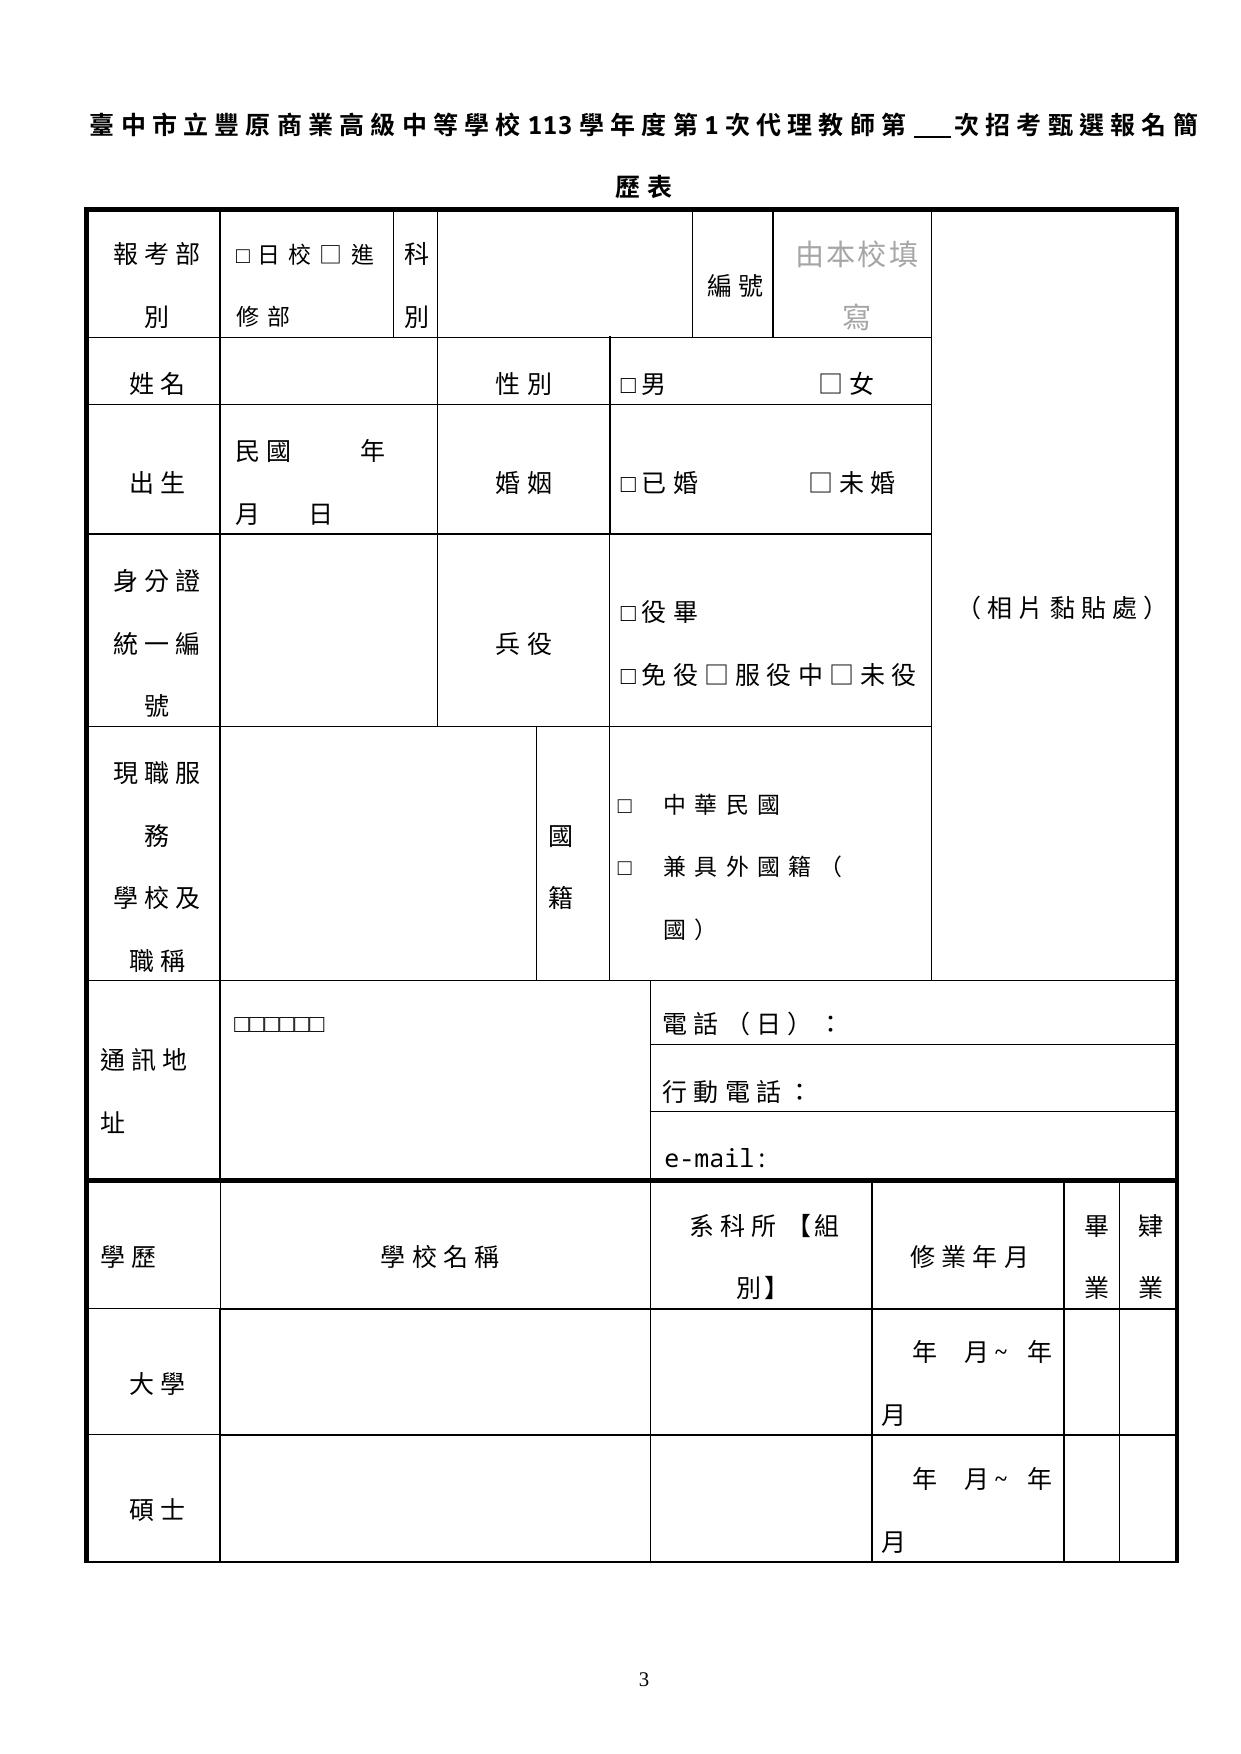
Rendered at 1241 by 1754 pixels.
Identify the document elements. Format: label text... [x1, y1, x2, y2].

table_cell □已婚 □未婚 [611, 405, 931, 533]
table_cell [1065, 1436, 1119, 1561]
table_cell 民國 年 月 日 [221, 405, 437, 533]
table_cell □役畢 □免役□服役中□未役 [610, 535, 931, 726]
table_cell [1065, 1310, 1119, 1434]
table_cell [221, 727, 536, 980]
table_cell 婚姻 [438, 405, 609, 533]
table_cell 肄業 [1120, 1183, 1175, 1308]
table_cell [651, 1436, 871, 1561]
table_cell 年 月~ 年 月 [873, 1436, 1063, 1561]
table_header [438, 212, 692, 336]
table_cell [221, 1436, 650, 1561]
table_cell 學校名稱 [221, 1183, 650, 1308]
table_cell 行動電話： [651, 1045, 1175, 1111]
table_header 科別 [394, 212, 437, 336]
table_cell [221, 535, 437, 726]
table_cell 修業年月 [873, 1183, 1063, 1308]
table_header □日校□進修部 [221, 212, 393, 336]
table_cell 現職服務 學校及職稱 [89, 727, 219, 980]
table_cell 年 月~ 年 月 [873, 1310, 1063, 1434]
table_cell □□□□□□ [221, 981, 650, 1178]
table_cell □男 □女 [611, 338, 931, 404]
text 臺中市立豐原商業高級中等學校113學年度第1次代理教師第 次招考甄選報名簡歷表 [86, 82, 1201, 207]
table_cell 姓名 [89, 338, 219, 404]
table_cell 大學 [89, 1309, 219, 1434]
table_cell [1120, 1310, 1175, 1434]
table_header 報考部別 [89, 212, 219, 336]
table_cell [1120, 1436, 1175, 1561]
table_cell 畢業 [1065, 1183, 1119, 1308]
table_cell 國籍 [537, 727, 609, 980]
table_cell 通訊地址 [89, 981, 219, 1178]
table_cell 中華民國 兼具外國籍（ 國） [610, 727, 931, 980]
table_cell [221, 338, 437, 404]
table_cell 出生 [89, 405, 219, 533]
table_cell 系科所【組別】 [651, 1183, 871, 1308]
table_header 編號 [693, 212, 772, 336]
table_cell 碩士 [89, 1435, 219, 1561]
table_cell 身分證 統一編號 [89, 535, 219, 726]
table_header （相片黏貼處） [932, 212, 1175, 980]
table_cell e-mail: [651, 1112, 1175, 1178]
table_header 由本校填寫 [774, 212, 931, 336]
table_cell 兵役 [438, 535, 609, 726]
table_cell 學歷 [89, 1183, 220, 1308]
table_cell [651, 1310, 871, 1434]
table_cell [221, 1310, 650, 1434]
table_cell 性別 [438, 338, 609, 404]
table_cell 電話（日）： [651, 981, 1175, 1044]
